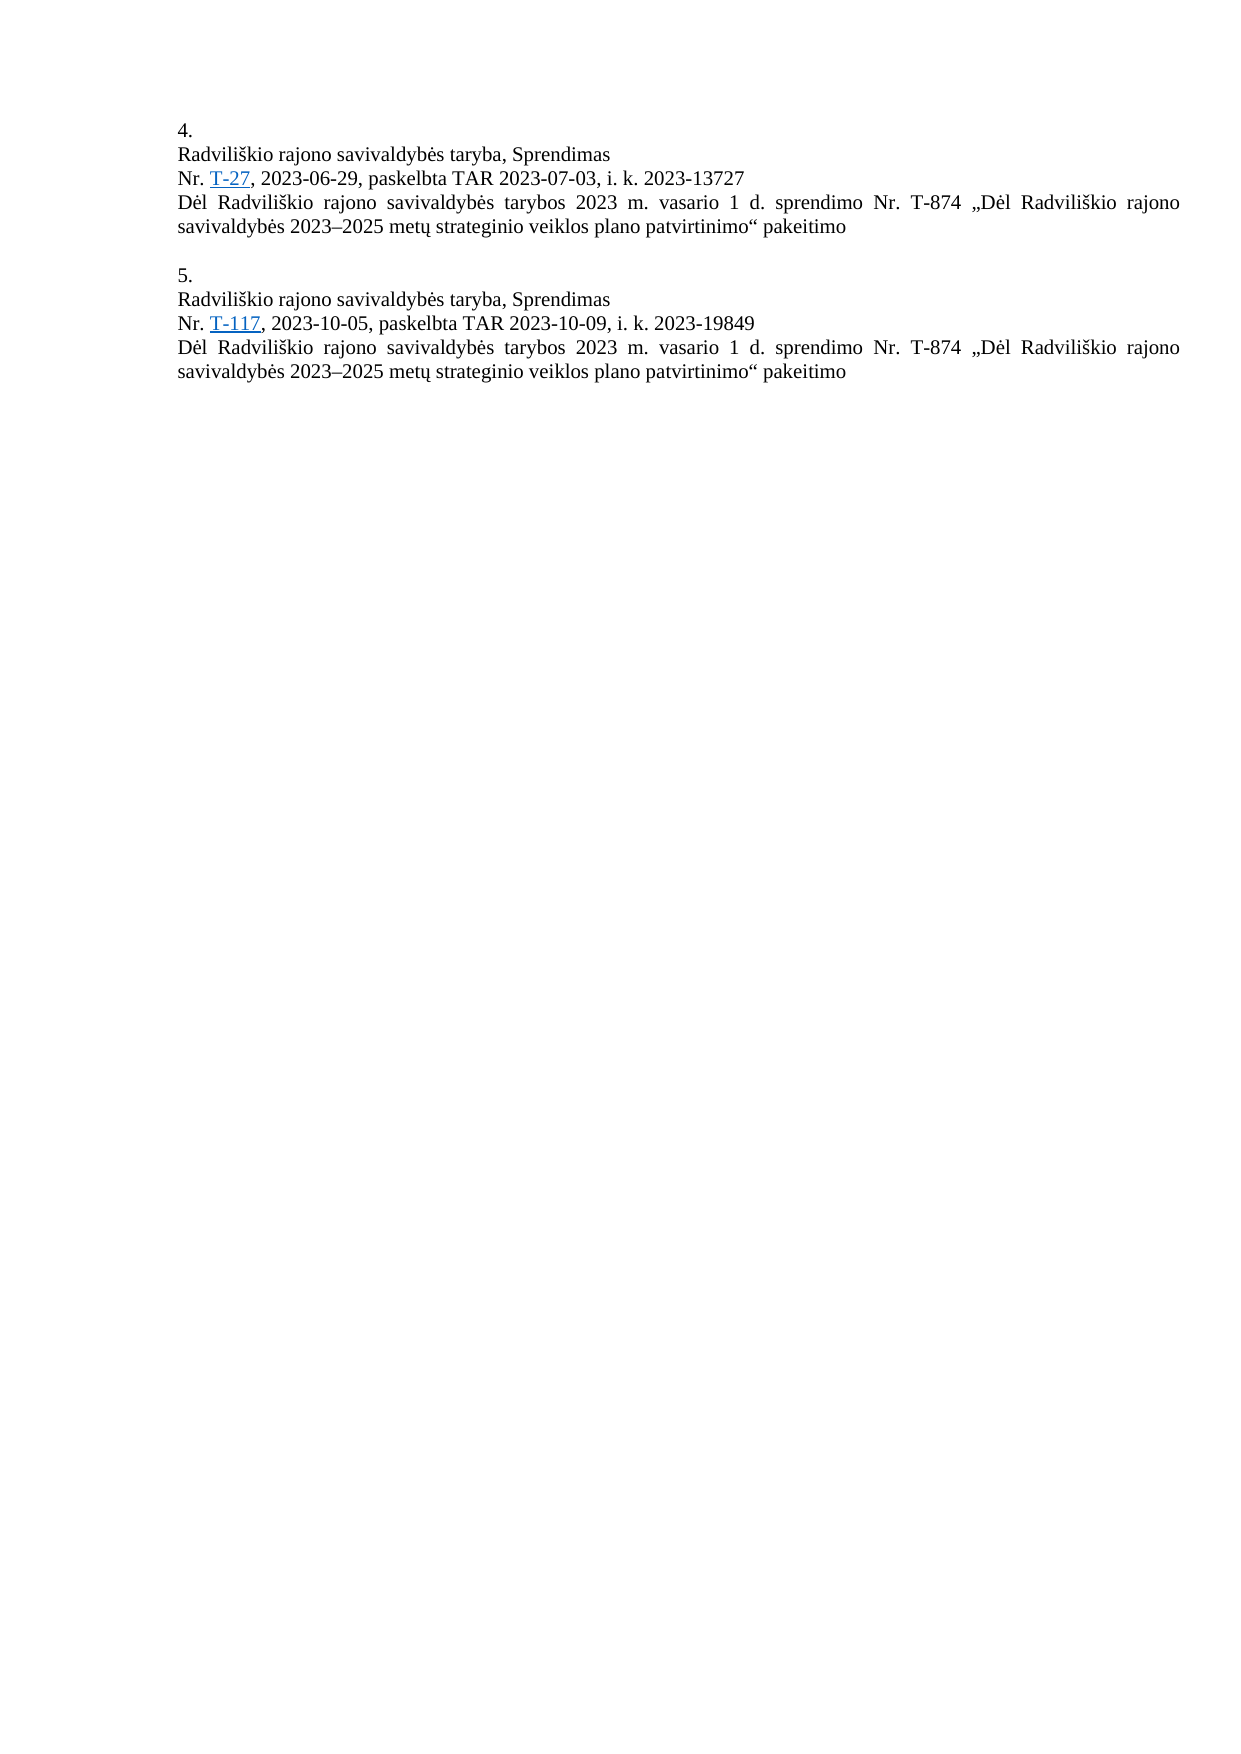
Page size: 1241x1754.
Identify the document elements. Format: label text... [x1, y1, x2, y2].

text Dėl Radviliškio rajono savivaldybės tarybos 2023 m. vasario 1 d. sprendimo Nr. T-874 „Dėl Radviliškio rajono savivaldybės 2023–2025 metų strateginio veiklos plano patvirtinimo“ pakeitimo [177, 190, 1181, 238]
text 4. [177, 118, 1181, 142]
text Nr. T-27, 2023-06-29, paskelbta TAR 2023-07-03, i. k. 2023-13727 [177, 166, 1181, 190]
text Radviliškio rajono savivaldybės taryba, Sprendimas [177, 287, 1181, 311]
text 5. [177, 262, 1181, 287]
text Dėl Radviliškio rajono savivaldybės tarybos 2023 m. vasario 1 d. sprendimo Nr. T-874 „Dėl Radviliškio rajono savivaldybės 2023–2025 metų strateginio veiklos plano patvirtinimo“ pakeitimo [177, 335, 1181, 383]
text Radviliškio rajono savivaldybės taryba, Sprendimas [177, 142, 1181, 166]
text Nr. T-117, 2023-10-05, paskelbta TAR 2023-10-09, i. k. 2023-19849 [177, 311, 1181, 335]
